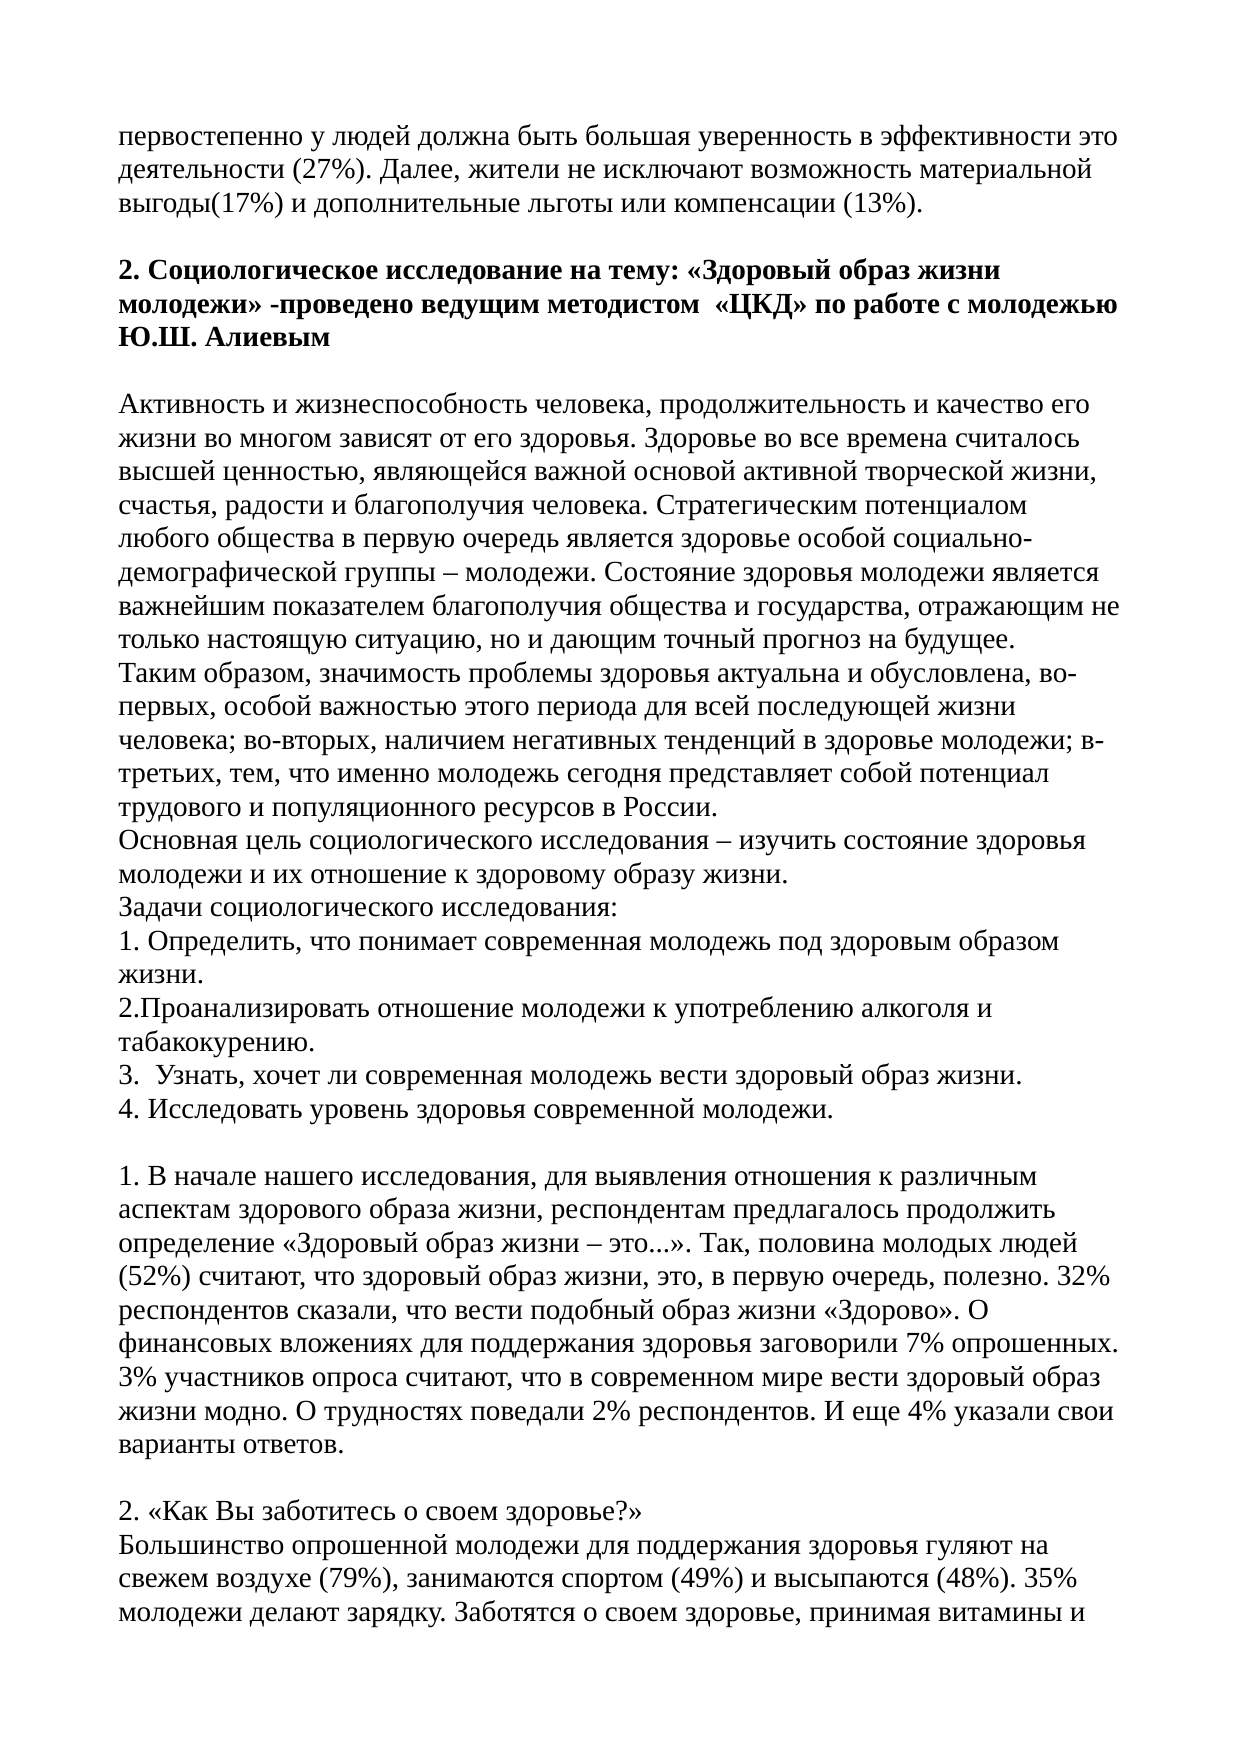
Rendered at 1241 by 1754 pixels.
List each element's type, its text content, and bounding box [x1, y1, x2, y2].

text Большинство опрошенной молодежи для поддержания здоровья гуляют на свежем воздухе (79%), занимаются спортом (49%) и высыпаются (48%). 35% молодежи делают зарядку. Заботятся о своем здоровье, принимая витамины и [118, 1527, 1122, 1627]
text 2. «Как Вы заботитесь о своем здоровье?» [118, 1493, 1122, 1527]
text Активность и жизнеспособность человека, продолжительность и качество его жизни во многом зависят от его здоровья. Здоровье во все времена считалось высшей ценностью, являющейся важной основой активной творческой жизни, счастья, радости и благополучия человека. Стратегическим потенциалом любого общества в первую очередь является здоровье особой социально-демографической группы – молодежи. Состояние здоровья молодежи является важнейшим показателем благополучия общества и государства, отражающим не только настоящую ситуацию, но и дающим точный прогноз на будущее. [118, 386, 1122, 655]
text 3. Узнать, хочет ли современная молодежь вести здоровый образ жизни. [118, 1057, 1122, 1091]
text 2.Проанализировать отношение молодежи к употреблению алкоголя и табакокурению. [118, 990, 1122, 1057]
text 4. Исследовать уровень здоровья современной молодежи. [118, 1091, 1122, 1124]
text первостепенно у людей должна быть большая уверенность в эффективности это деятельности (27%). Далее, жители не исключают возможность материальной выгоды(17%) и дополнительные льготы или компенсации (13%). [118, 118, 1122, 219]
text Задачи социологического исследования: [118, 889, 1122, 923]
text Основная цель социологического исследования – изучить состояние здоровья молодежи и их отношение к здоровому образу жизни. [118, 822, 1122, 889]
text 2. Социологическое исследование на тему: «Здоровый образ жизни молодежи» -проведено ведущим методистом «ЦКД» по работе с молодежью Ю.Ш. Алиевым [118, 252, 1122, 353]
text 1. В начале нашего исследования, для выявления отношения к различным аспектам здорового образа жизни, респондентам предлагалось продолжить определение «Здоровый образ жизни – это...». Так, половина молодых людей (52%) считают, что здоровый образ жизни, это, в первую очередь, полезно. 32% респондентов сказали, что вести подобный образ жизни «Здорово». О финансовых вложениях для поддержания здоровья заговорили 7% опрошенных. 3% участников опроса считают, что в современном мире вести здоровый образ жизни модно. О трудностях поведали 2% респондентов. И еще 4% указали свои варианты ответов. [118, 1158, 1122, 1460]
text 1. Определить, что понимает современная молодежь под здоровым образом жизни. [118, 923, 1122, 990]
text Таким образом, значимость проблемы здоровья актуальна и обусловлена, во-первых, особой важностью этого периода для всей последующей жизни человека; во-вторых, наличием негативных тенденций в здоровье молодежи; в-третьих, тем, что именно молодежь сегодня представляет собой потенциал трудового и популяционного ресурсов в России. [118, 655, 1122, 822]
